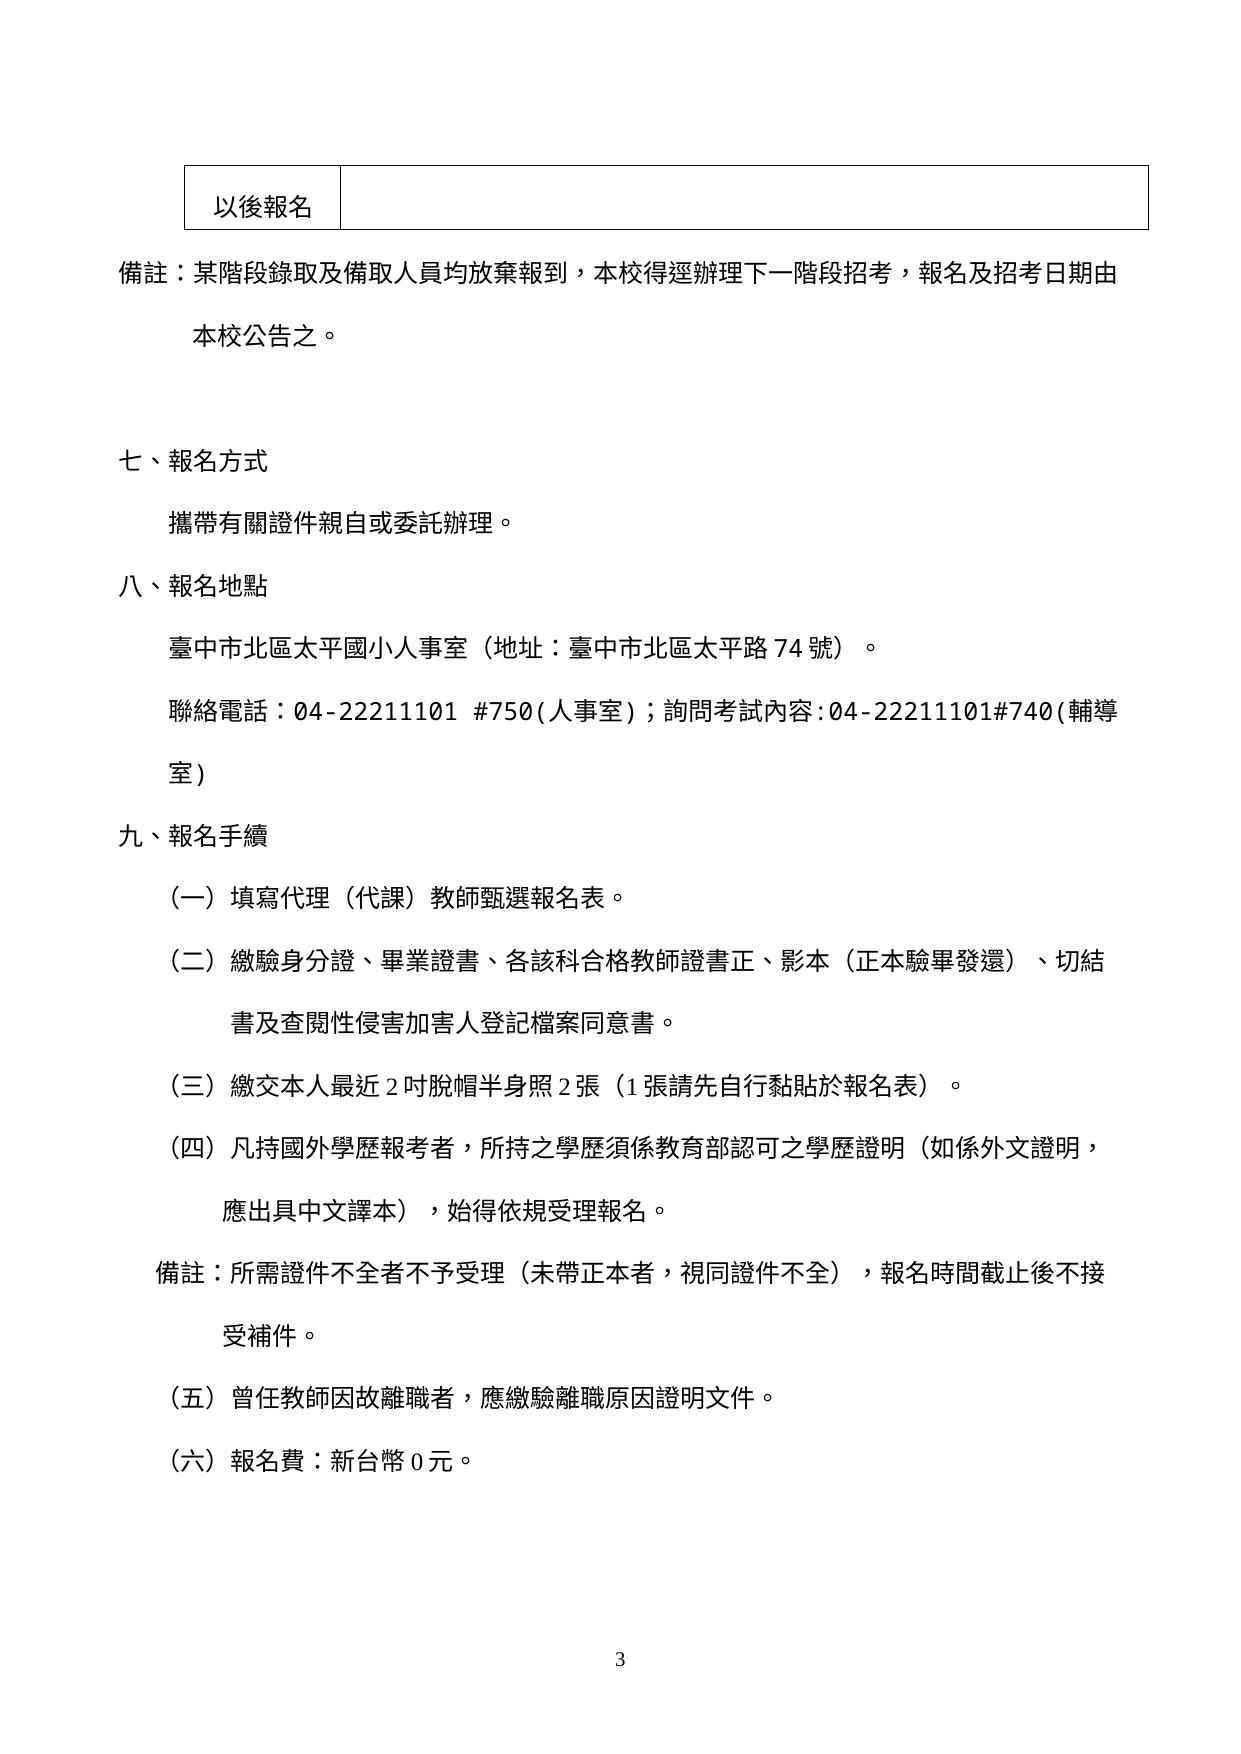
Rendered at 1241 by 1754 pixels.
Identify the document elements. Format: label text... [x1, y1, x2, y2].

text 聯絡電話：04-22211101 #750(人事室)；詢問考試內容:04-22211101#740(輔導室) [168, 667, 1122, 792]
text （四）凡持國外學歷報考者，所持之學歷須係教育部認可之學歷證明（如係外文證明，應出具中文譯本），始得依規受理報名。 [156, 1105, 1122, 1230]
table_cell 以後報名 [185, 166, 340, 229]
text （二）繳驗身分證、畢業證書、各該科合格教師證書正、影本（正本驗畢發還）、切結書及查閱性侵害加害人登記檔案同意書。 [156, 917, 1122, 1042]
text （一）填寫代理（代課）教師甄選報名表。 [118, 855, 1122, 917]
text 九、報名手續 [118, 792, 1122, 855]
text 七、報名方式 攜帶有關證件親自或委託辦理。 [118, 417, 1122, 542]
text （六）報名費：新台幣0元。 [156, 1417, 1122, 1480]
table_cell [341, 166, 1148, 229]
text （三）繳交本人最近2吋脫帽半身照2張（1張請先自行黏貼於報名表）。 [156, 1042, 1122, 1105]
text 備註：所需證件不全者不予受理（未帶正本者，視同證件不全），報名時間截止後不接受補件。 [156, 1230, 1122, 1355]
text 備註：某階段錄取及備取人員均放棄報到，本校得逕辦理下一階段招考，報名及招考日期由本校公告之。 [118, 230, 1122, 355]
text （五）曾任教師因故離職者，應繳驗離職原因證明文件。 [156, 1355, 1122, 1417]
text 八、報名地點 臺中市北區太平國小人事室（地址：臺中市北區太平路74號）。 [118, 542, 1122, 667]
